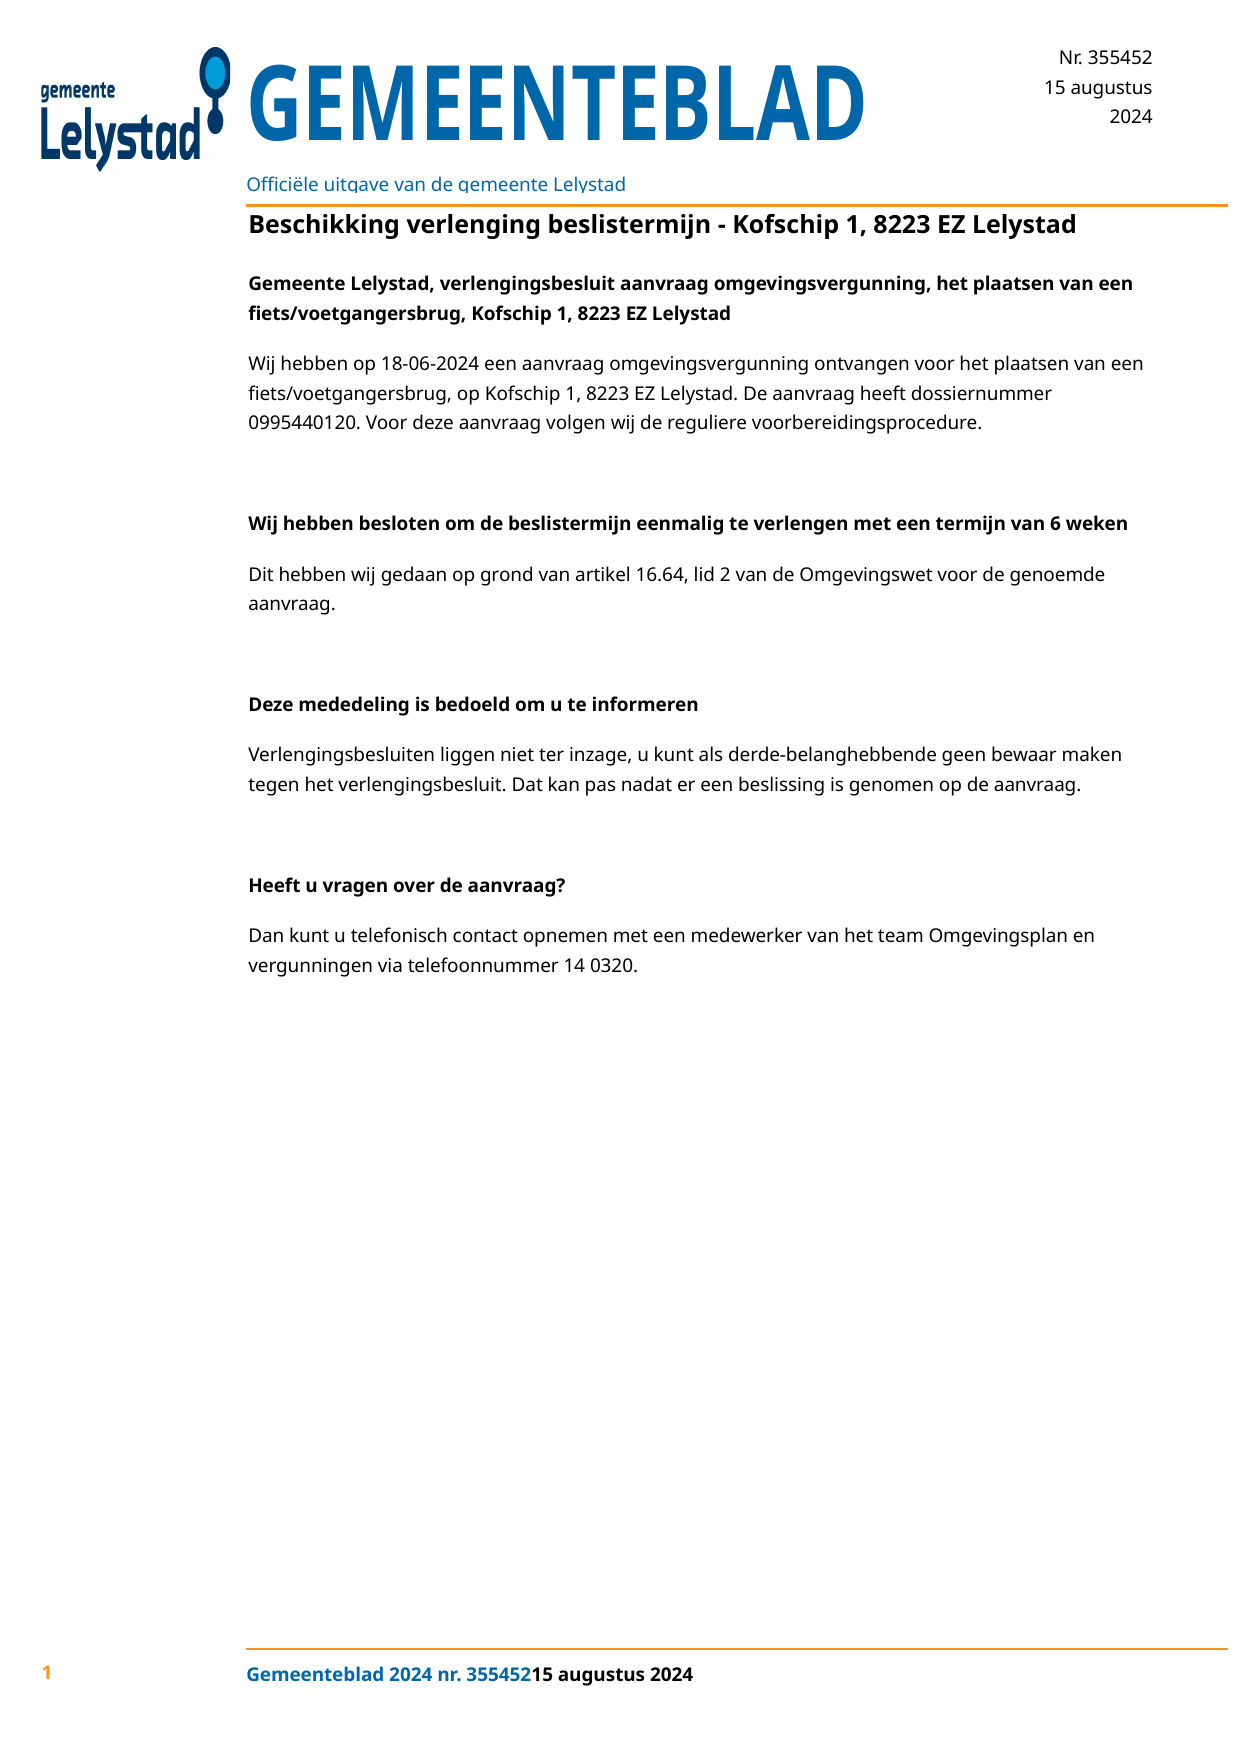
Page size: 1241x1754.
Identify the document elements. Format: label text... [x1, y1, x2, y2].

text Gemeente Lelystad, verlengingsbesluit aanvraag omgevingsvergunning, het plaatsen van een fiets/voetgangersbrug, Kofschip 1, 8223 EZ Lelystad [248, 270, 1152, 326]
picture [41, 47, 231, 172]
text Beschikking verlenging beslistermijn - Kofschip 1, 8223 EZ Lelystad [248, 207, 1152, 241]
text Wij hebben op 18-06-2024 een aanvraag omgevingsvergunning ontvangen voor het plaatsen van een fiets/voetgangersbrug, op Kofschip 1, 8223 EZ Lelystad. De aanvraag heeft dossiernummer 0995440120. Voor deze aanvraag volgen wij de reguliere voorbereidingsprocedure. [248, 350, 1152, 435]
text Dit hebben wij gedaan op grond van artikel 16.64, lid 2 van de Omgevingswet voor de genoemde aanvraag. [248, 561, 1152, 616]
text Verlengingsbesluiten liggen niet ter inzage, u kunt als derde-belanghebbende geen bewaar maken tegen het verlengingsbesluit. Dat kan pas nadat er een beslissing is genomen op de aanvraag. [248, 742, 1152, 797]
text Dan kunt u telefonisch contact opnemen met een medewerker van het team Omgevingsplan en vergunningen via telefoonnummer 14 0320. [248, 922, 1152, 978]
text Heeft u vragen over de aanvraag? [248, 872, 1152, 898]
text Deze mededeling is bedoeld om u te informeren [248, 691, 1152, 717]
text Wij hebben besloten om de beslistermijn eenmalig te verlengen met een termijn van 6 weken [248, 510, 1152, 536]
